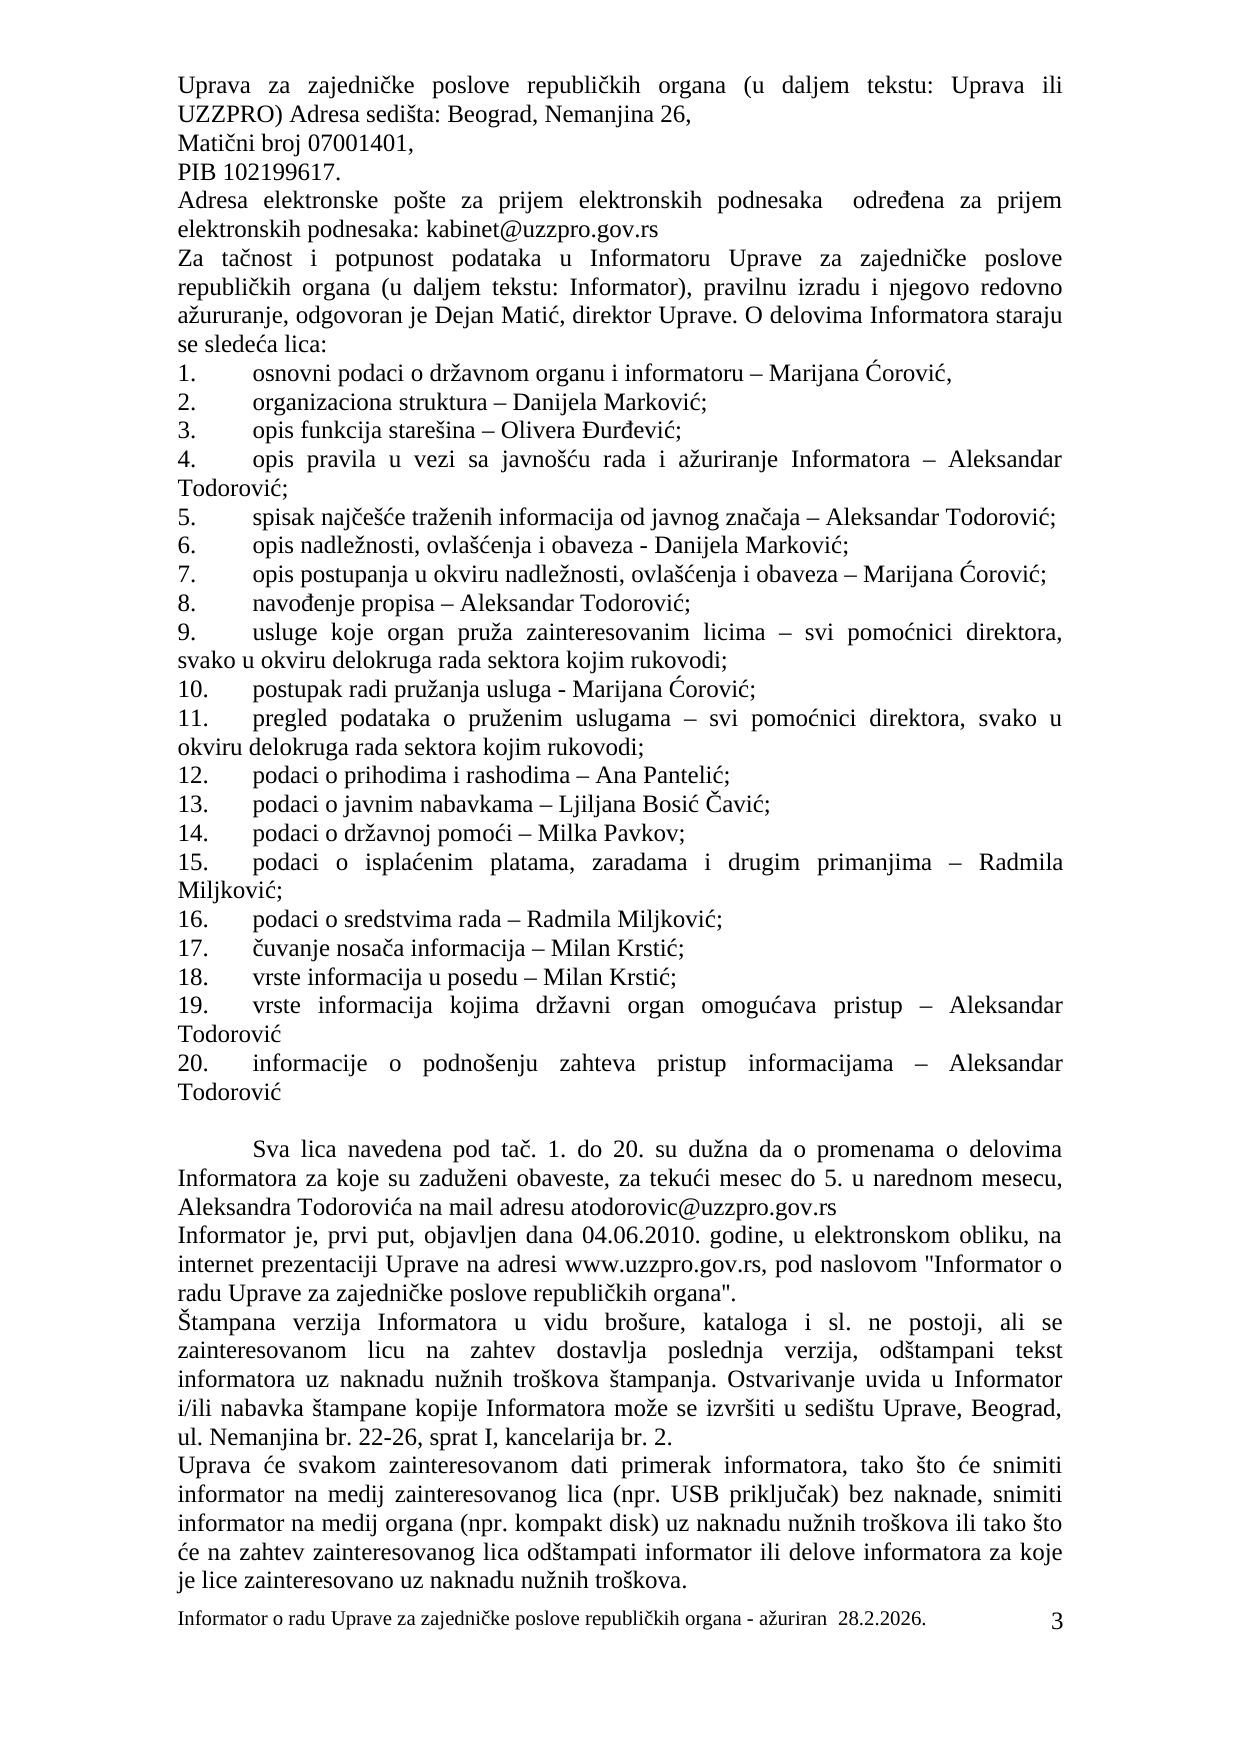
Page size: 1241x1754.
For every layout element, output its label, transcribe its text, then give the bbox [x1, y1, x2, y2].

subtitle 10. postupak radi pružanja usluga - Marijana Ćorović; [177, 674, 1063, 703]
subtitle Uprava će svakom zainteresovanom dati primerak informatora, tako što će snimiti informator na medij zainteresovanog lica (npr. USB priključak) bez naknade, snimiti informator na medij organa (npr. kompakt disk) uz naknadu nužnih troškova ili tako što će na zahtev zainteresovanog lica odštampati informator ili delove informatora za koje je lice zainteresovano uz naknadu nužnih troškova. [177, 1450, 1063, 1594]
subtitle Sva lica navedena pod tač. 1. do 20. su dužna da o promenama o delovima Informatora za koje su zaduženi obaveste, za tekući mesec do 5. u narednom mesecu, Aleksandra Todorovića na mail adresu atodorovic@uzzpro.gov.rs [177, 1134, 1063, 1220]
subtitle 1. osnovni podaci o državnom organu i informatoru – Marijana Ćorović, [177, 358, 1063, 387]
subtitle 13. podaci o javnim nabavkama – Ljiljana Bosić Čavić; [177, 789, 1063, 818]
subtitle Adresa elektronske pošte za prijem elektronskih podnesaka određena za prijem elektronskih podnesaka: kabinet@uzzpro.gov.rs [177, 185, 1063, 243]
subtitle 5. spisak najčešće traženih informacija od javnog značaja – Aleksandar Todorović; [177, 502, 1063, 530]
subtitle 15. podaci o isplaćenim platama, zaradama i drugim primanjima – Radmila Miljković; [177, 847, 1063, 904]
subtitle 19. vrste informacija kojima državni organ omogućava pristup – Aleksandar Todorović [177, 990, 1063, 1048]
subtitle 3. opis funkcija starešina – Olivera Đurđević; [177, 415, 1063, 444]
subtitle 2. organizaciona struktura – Danijela Marković; [177, 387, 1063, 415]
subtitle Štampana verzija Informatora u vidu brošure, kataloga i sl. ne postoji, ali se zainteresovanom licu na zahtev dostavlja poslednja verzija, odštampani tekst informatora uz naknadu nužnih troškova štampanja. Ostvarivanje uvida u Informator i/ili nabavka štampane kopije Informatora može se izvršiti u sedištu Uprave, Beograd, ul. Nemanjina br. 22-26, sprat I, kancelarija br. 2. [177, 1307, 1063, 1450]
subtitle 16. podaci o sredstvima rada – Radmila Miljković; [177, 904, 1063, 933]
subtitle 6. opis nadležnosti, ovlašćenja i obaveza - Danijela Marković; [177, 530, 1063, 559]
subtitle Uprava za zajedničke poslove republičkih organa (u daljem tekstu: Uprava ili UZZPRO) Adresa sedišta: Beograd, Nemanjina 26, [177, 70, 1063, 128]
subtitle PIB 102199617. [177, 157, 1063, 185]
subtitle 8. navođenje propisa – Aleksandar Todorović; [177, 588, 1063, 617]
subtitle 9. usluge koje organ pruža zainteresovanim licima – svi pomoćnici direktora, svako u okviru delokruga rada sektora kojim rukovodi; [177, 617, 1063, 674]
subtitle 11. pregled podataka o pruženim uslugama – svi pomoćnici direktora, svako u okviru delokruga rada sektora kojim rukovodi; [177, 703, 1063, 760]
subtitle 4. opis pravila u vezi sa javnošću rada i ažuriranje Informatora – Aleksandar Todorović; [177, 444, 1063, 502]
subtitle 20. informacije o podnošenju zahteva pristup informacijama – Aleksandar Todorović [177, 1048, 1063, 1105]
subtitle Za tačnost i potpunost podataka u Informatoru Uprave za zajedničke poslove republičkih organa (u daljem tekstu: Informator), pravilnu izradu i njegovo redovno ažururanje, odgovoran je Dejan Matić, direktor Uprave. O delovima Informatora staraju se sledeća lica: [177, 243, 1063, 358]
subtitle Informator je, prvi put, objavljen dana 04.06.2010. godine, u elektronskom obliku, na internet prezentaciji Uprave na adresi www.uzzpro.gov.rs, pod naslovom ''Informator o radu Uprave za zajedničke poslove republičkih organa''. [177, 1220, 1063, 1307]
subtitle 14. podaci o državnoj pomoći – Milka Pavkov; [177, 818, 1063, 847]
subtitle Matični broj 07001401, [177, 128, 1063, 157]
subtitle 18. vrste informacija u posedu – Milan Krstić; [177, 962, 1063, 990]
subtitle 17. čuvanje nosača informacija – Milan Krstić; [177, 933, 1063, 962]
subtitle 7. opis postupanja u okviru nadležnosti, ovlašćenja i obaveza – Marijana Ćorović; [177, 559, 1063, 588]
subtitle 12. podaci o prihodima i rashodima – Ana Pantelić; [177, 760, 1063, 789]
